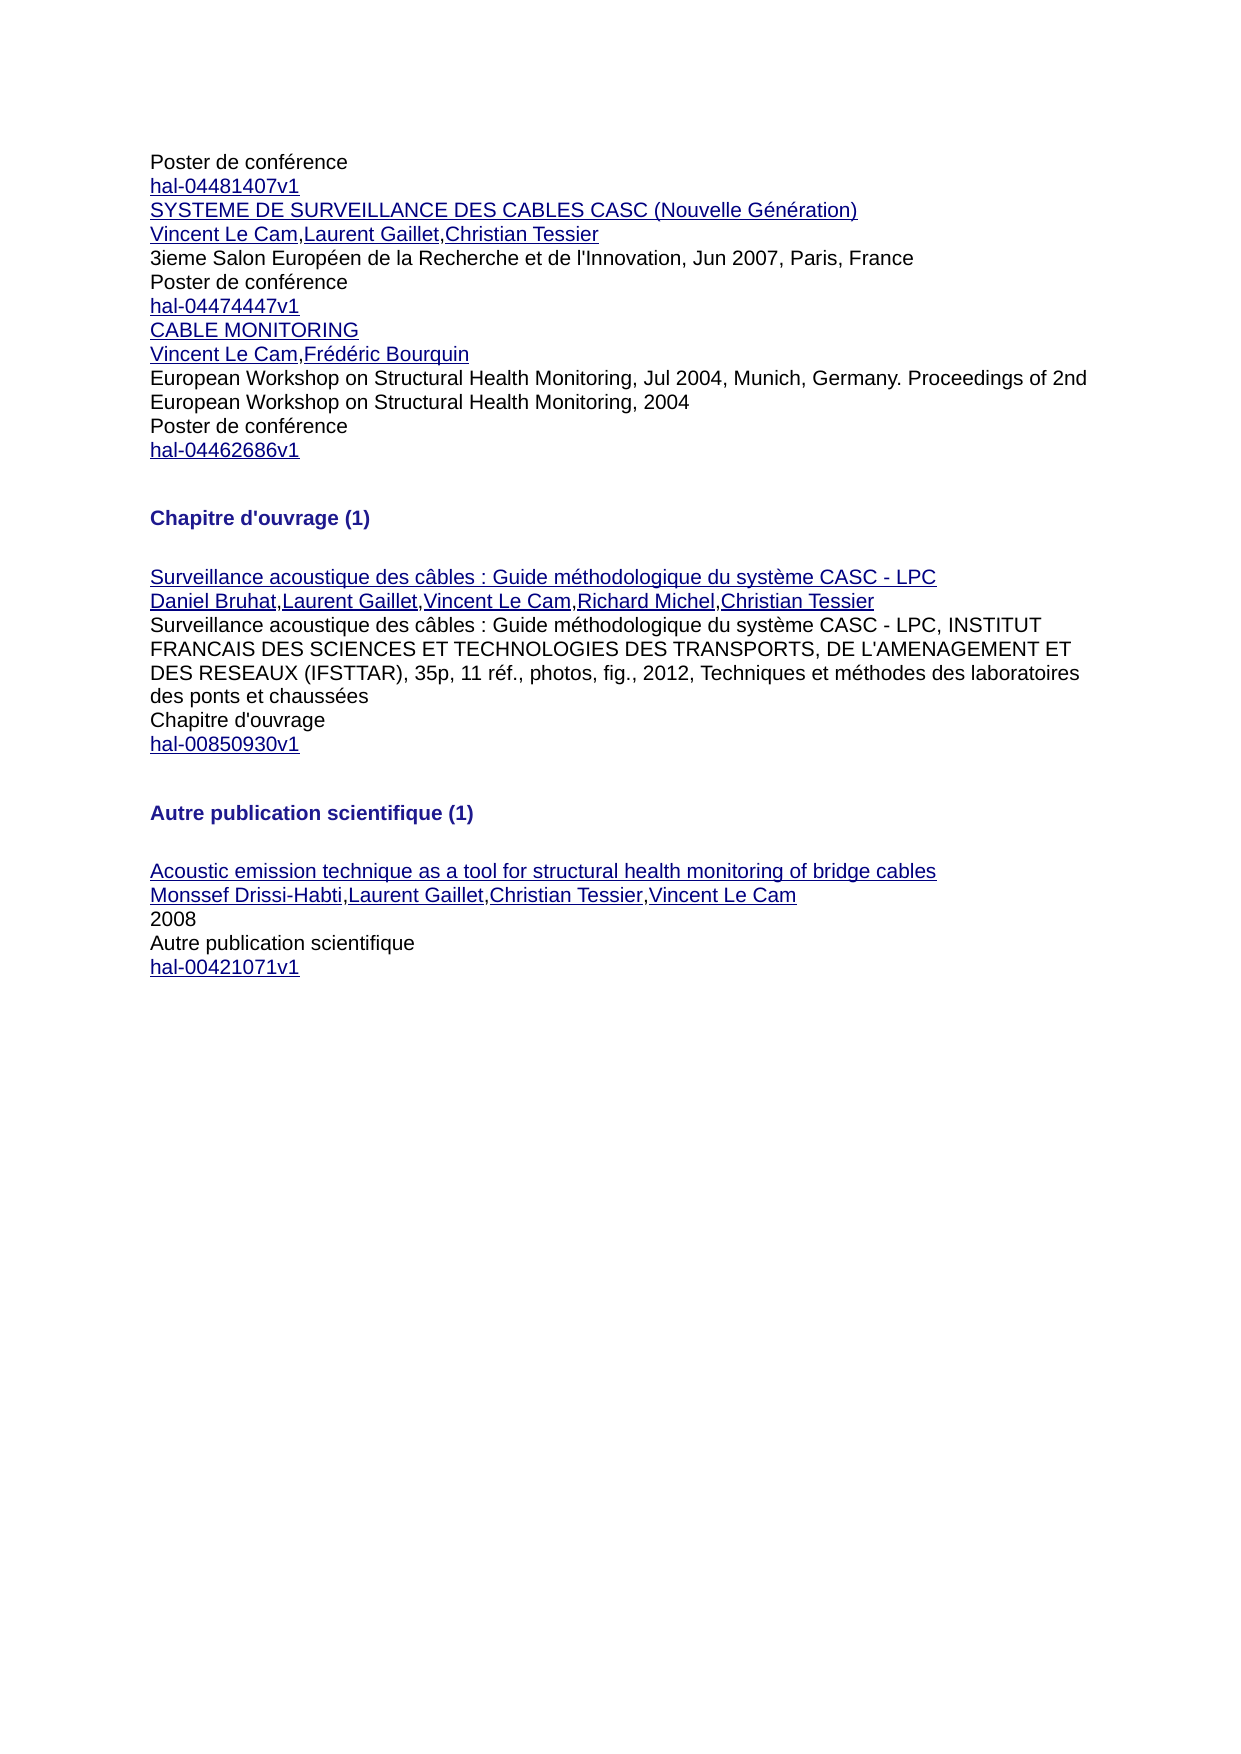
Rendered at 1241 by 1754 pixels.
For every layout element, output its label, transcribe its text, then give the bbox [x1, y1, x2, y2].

table_cell Poster de conférence hal-04481407v1 [150, 150, 1090, 198]
table_cell SYSTEME DE SURVEILLANCE DES CABLES CASC (Nouvelle Génération) Vincent Le Cam,Laurent Gaillet,Christian Tessier 3ieme Salon Européen de la Recherche et de l'Innovation, Jun 2007, Paris, France Poster de conférence hal-04474447v1 [150, 198, 1090, 318]
table_cell CABLE MONITORING Vincent Le Cam,Frédéric Bourquin European Workshop on Structural Health Monitoring, Jul 2004, Munich, Germany. Proceedings of 2nd European Workshop on Structural Health Monitoring, 2004 Poster de conférence hal-04462686v1 [150, 318, 1090, 461]
table_header Surveillance acoustique des câbles : Guide méthodologique du système CASC - LPC Daniel Bruhat,Laurent Gaillet,Vincent Le Cam,Richard Michel,Christian Tessier Surveillance acoustique des câbles : Guide méthodologique du système CASC - LPC, INSTITUT FRANCAIS DES SCIENCES ET TECHNOLOGIES DES TRANSPORTS, DE L'AMENAGEMENT ET DES RESEAUX (IFSTTAR), 35p, 11 réf., photos, fig., 2012, Techniques et méthodes des laboratoires des ponts et chaussées Chapitre d'ouvrage hal-00850930v1 [150, 565, 1090, 756]
subtitle Chapitre d'ouvrage (1) [150, 506, 1090, 530]
table_header Acoustic emission technique as a tool for structural health monitoring of bridge cables Monssef Drissi-Habti,Laurent Gaillet,Christian Tessier,Vincent Le Cam 2008 Autre publication scientifique hal-00421071v1 [150, 859, 1090, 979]
subtitle Autre publication scientifique (1) [150, 801, 1090, 825]
